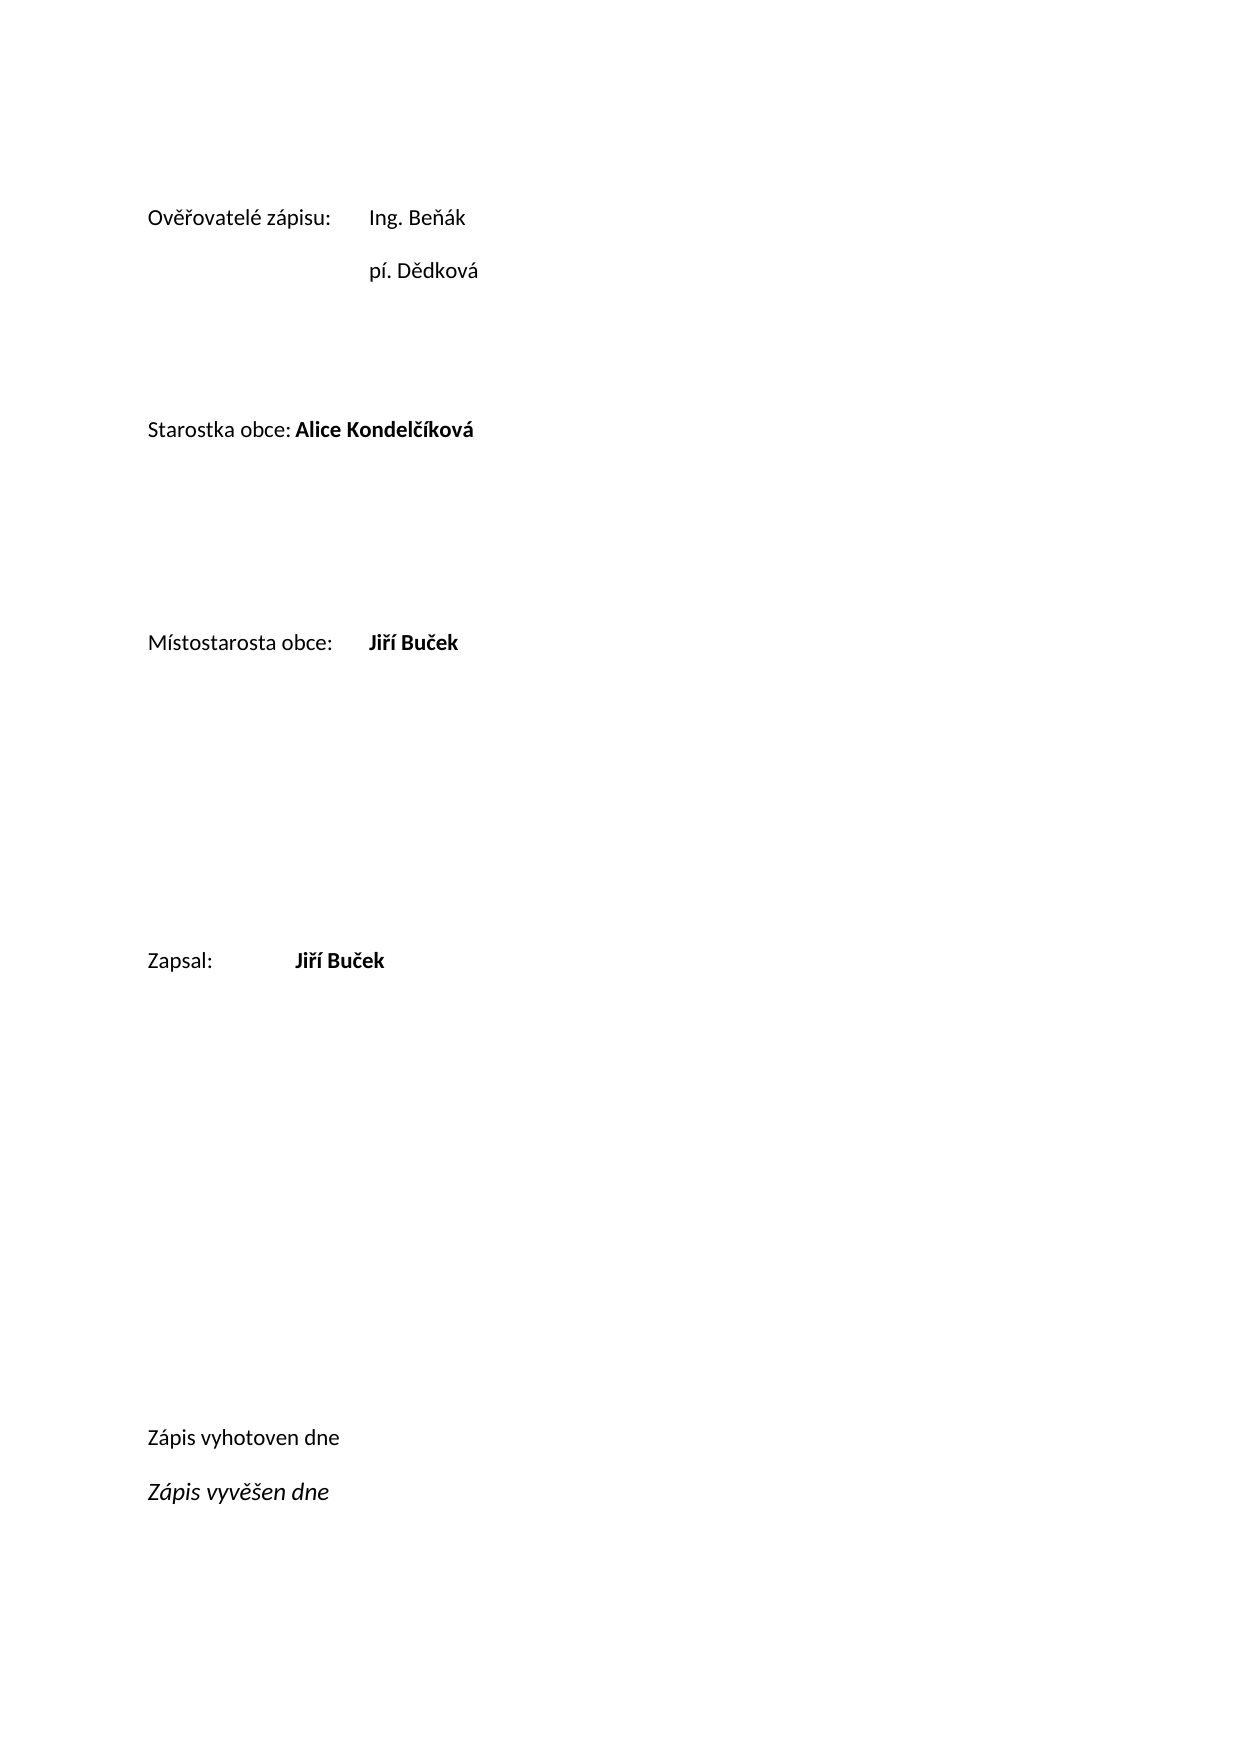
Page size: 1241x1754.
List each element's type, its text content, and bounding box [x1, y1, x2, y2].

text Místostarosta obce: Jiří Buček [148, 628, 1093, 656]
text Starostka obce: Alice Kondelčíková [148, 416, 1093, 443]
text pí. Dědková [295, 256, 1093, 284]
text Zápis vyvěšen dne [148, 1476, 1093, 1506]
text Ověřovatelé zápisu: Ing. Beňák [148, 203, 1093, 231]
text Zápis vyhotoven dne [148, 1423, 1093, 1451]
text Zapsal: Jiří Buček [148, 946, 1093, 974]
